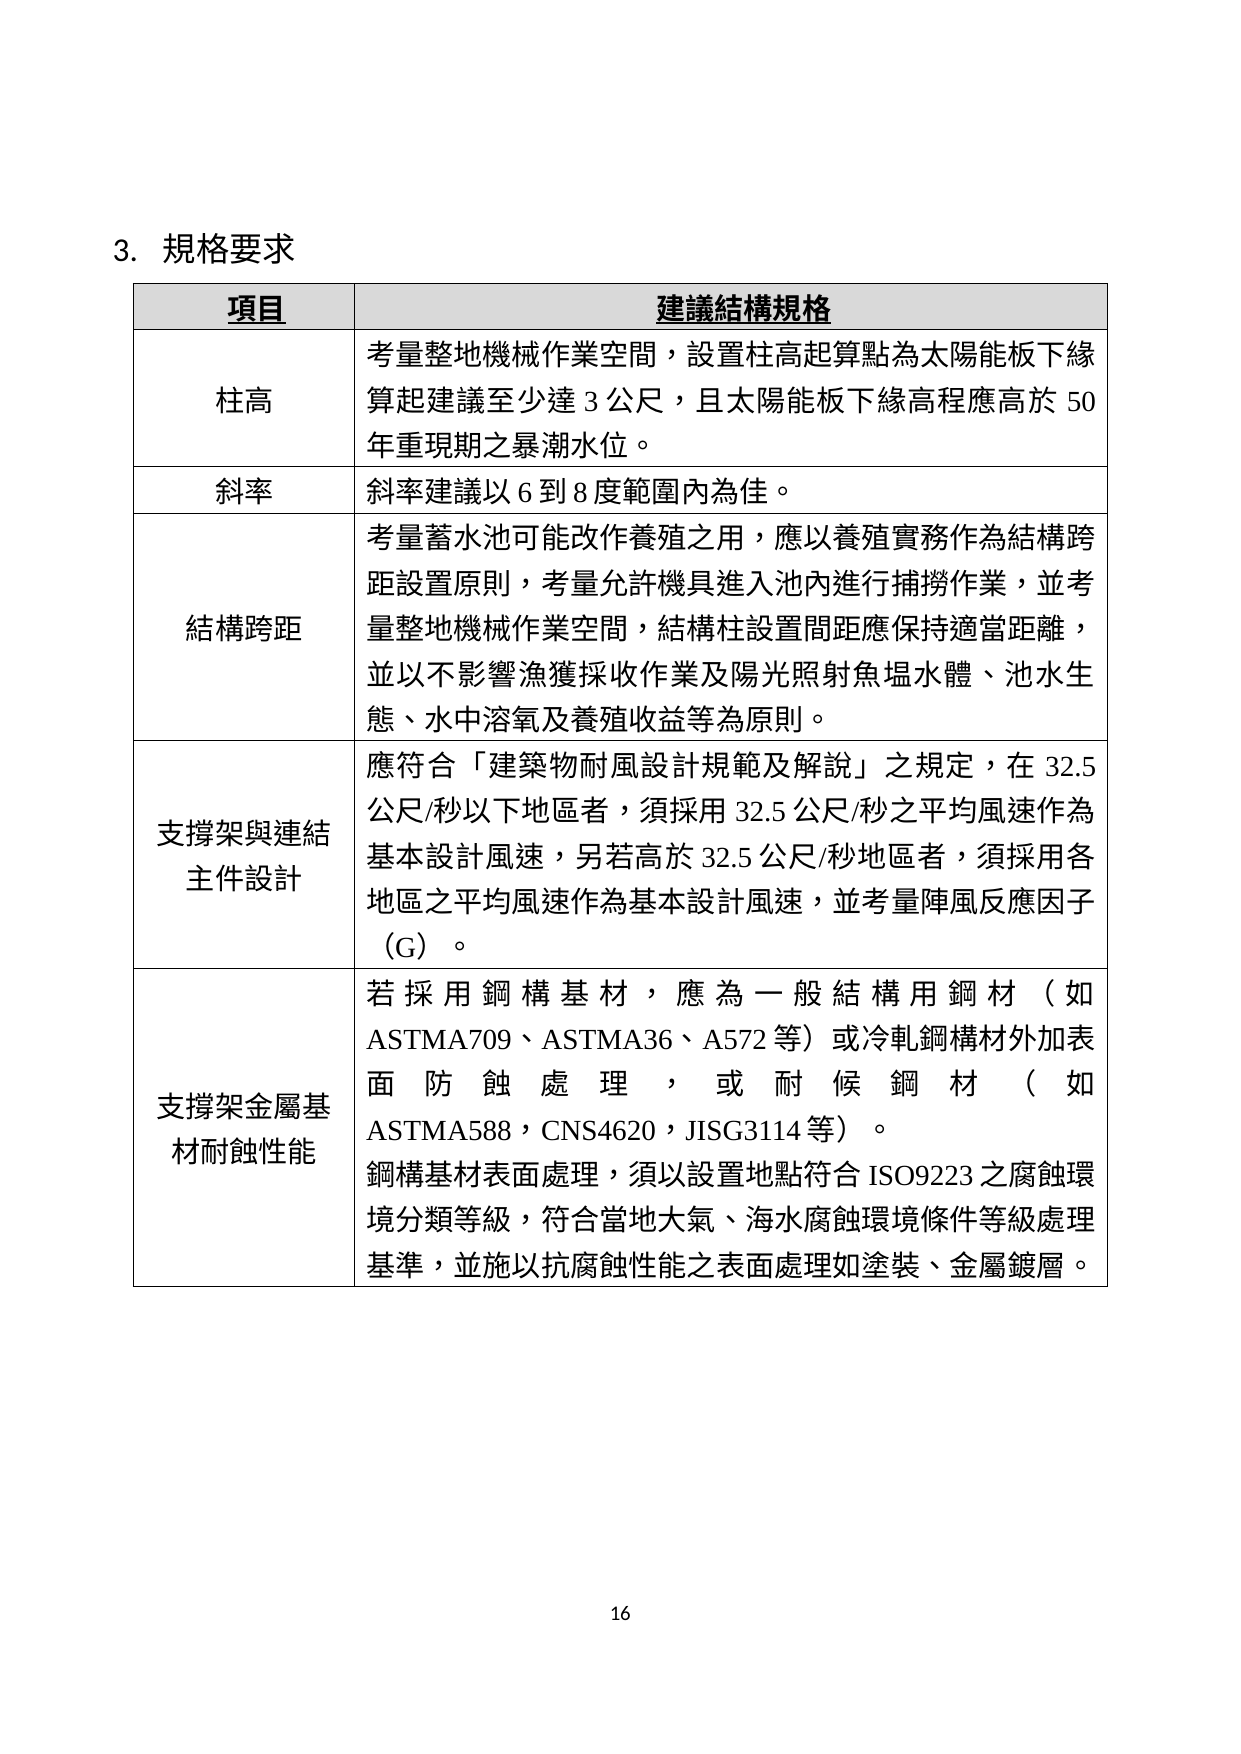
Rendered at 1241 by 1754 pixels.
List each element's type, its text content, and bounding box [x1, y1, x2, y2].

table_cell 柱高 [134, 330, 354, 466]
table_header 項目 [134, 284, 354, 329]
table_cell 支撐架金屬基材耐蝕性能 [134, 969, 354, 1286]
table_cell 支撐架與連結主件設計 [134, 741, 354, 968]
table_cell 考量蓄水池可能改作養殖之用，應以養殖實務作為結構跨距設置原則，考量允許機具進入池內進行捕撈作業，並考量整地機械作業空間，結構柱設置間距應保持適當距離，並以不影響漁獲採收作業及陽光照射魚塭水體、池水生態、水中溶氧及養殖收益等為原則。 [355, 514, 1107, 740]
table_cell 斜率 [134, 467, 354, 513]
table_header 建議結構規格 [355, 284, 1107, 329]
table_cell 若採用鋼構基材，應為一般結構用鋼材（如ASTMA709、ASTMA36、A572等）或冷軋鋼構材外加表面防蝕處理，或耐候鋼材（如ASTMA588，CNS4620，JISG3114等）。 鋼構基材表面處理，須以設置地點符合ISO9223之腐蝕環境分類等級，符合當地大氣、海水腐蝕環境條件等級處理基準，並施以抗腐蝕性能之表面處理如塗裝、金屬鍍層。 [355, 969, 1107, 1286]
table_cell 結構跨距 [134, 514, 354, 740]
list 規格要求 [112, 228, 1101, 269]
table_cell 應符合「建築物耐風設計規範及解說」之規定，在32.5公尺/秒以下地區者，須採用32.5公尺/秒之平均風速作為基本設計風速，另若高於32.5公尺/秒地區者，須採用各地區之平均風速作為基本設計風速，並考量陣風反應因子（G）。 [355, 741, 1107, 968]
table_cell 考量整地機械作業空間，設置柱高起算點為太陽能板下緣算起建議至少達3公尺，且太陽能板下緣高程應高於 50 年重現期之暴潮水位。 [355, 330, 1107, 466]
table_cell 斜率建議以6到8度範圍內為佳。 [355, 467, 1107, 513]
